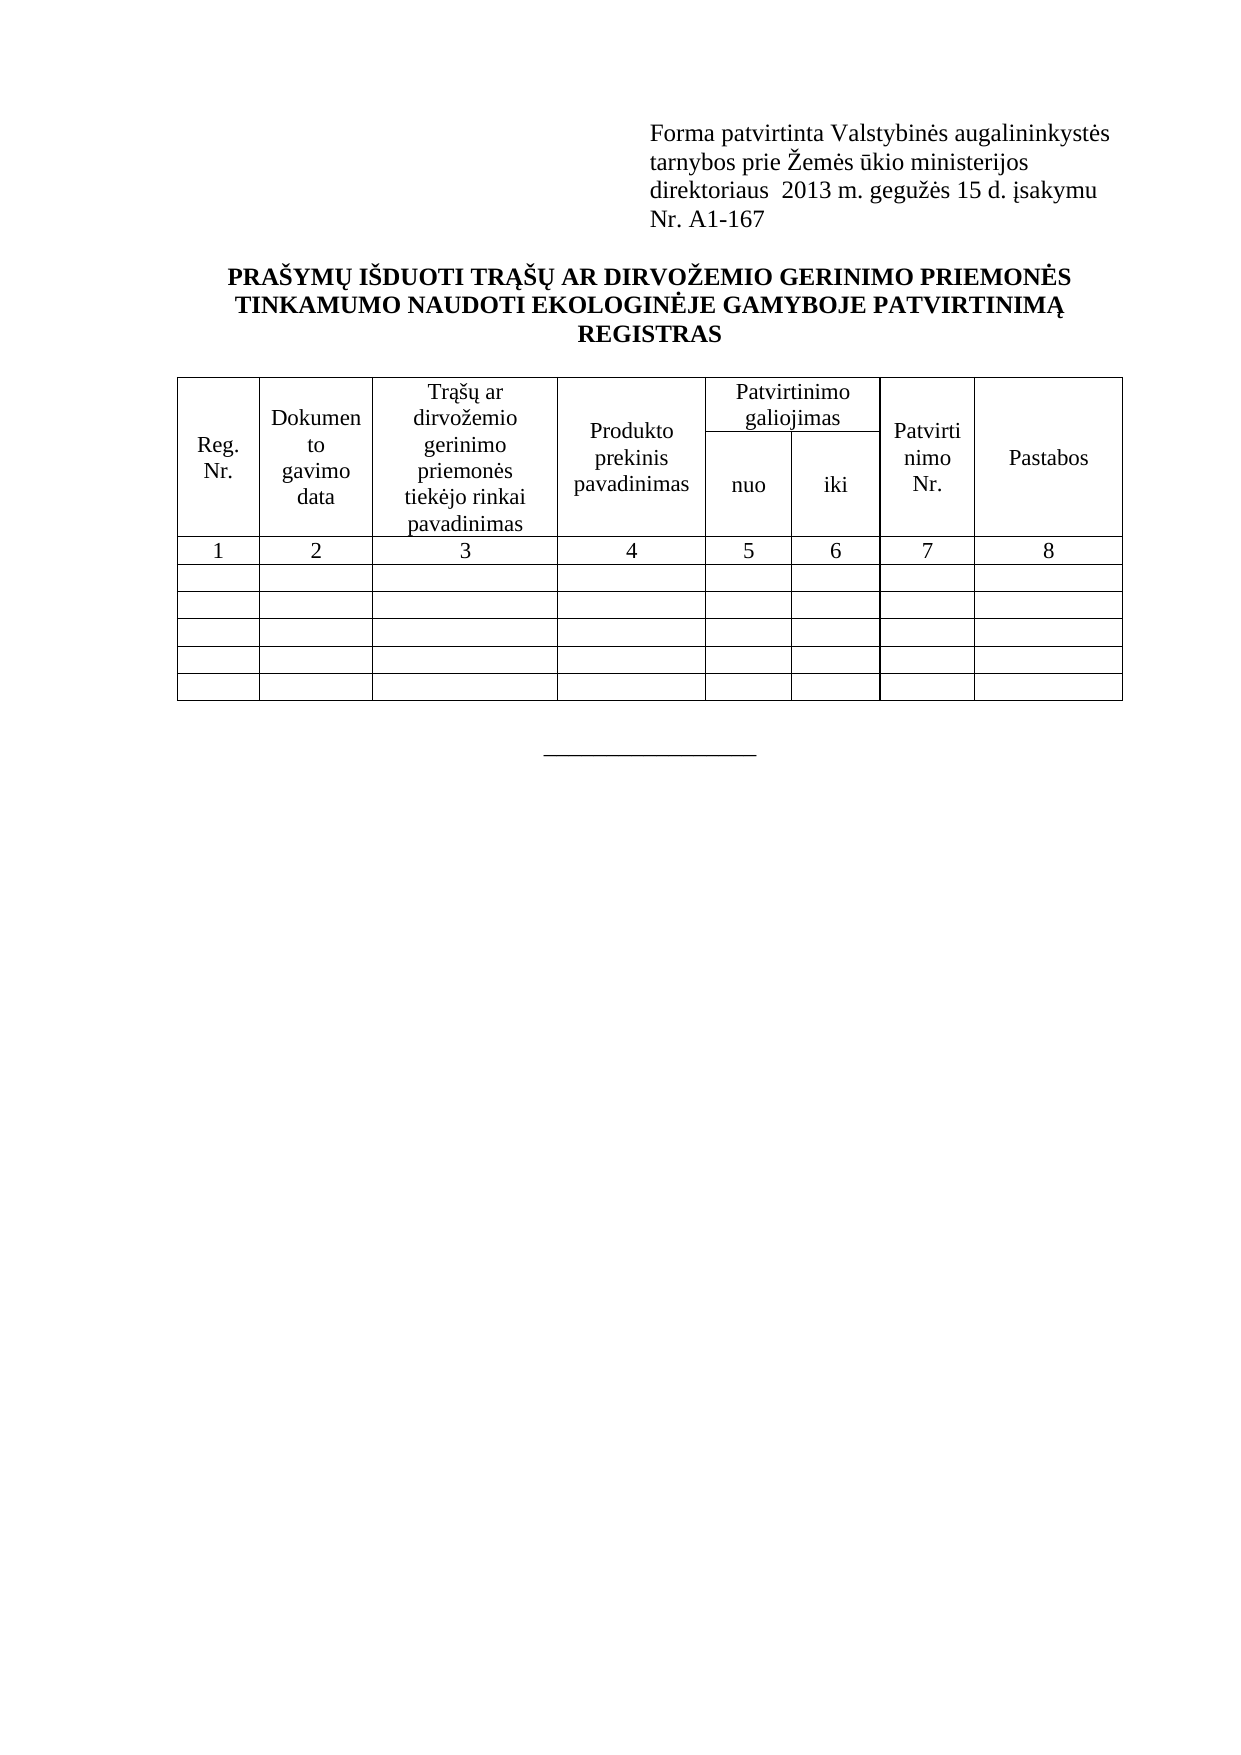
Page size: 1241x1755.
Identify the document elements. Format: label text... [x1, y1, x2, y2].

table_cell [260, 592, 372, 618]
text Forma patvirtinta Valstybinės augalininkystės tarnybos prie Žemės ūkio ministerijos direktoriaus 2013 m. gegužės 15 d. įsakymu Nr. A1-167 [649, 118, 1122, 233]
table_header Patvirtinimo Nr. [881, 378, 974, 536]
table_cell [975, 565, 1122, 591]
table_cell 6 [792, 537, 879, 563]
table_cell 8 [975, 537, 1122, 563]
table_header Produkto prekinis pavadinimas [558, 378, 705, 536]
table_cell iki [792, 432, 879, 536]
table_cell [178, 647, 259, 673]
table_cell [178, 674, 259, 700]
table_cell [975, 619, 1122, 646]
table_cell [792, 592, 879, 618]
table_header Pastabos [975, 378, 1122, 536]
table_cell 2 [260, 537, 372, 563]
table_cell [373, 674, 557, 700]
table_cell [881, 592, 974, 618]
table_cell [558, 647, 705, 673]
text _________________ [177, 730, 1122, 759]
table_cell 3 [373, 537, 557, 563]
table_cell [881, 647, 974, 673]
table_cell [373, 619, 557, 646]
table_cell [558, 592, 705, 618]
table_cell [558, 565, 705, 591]
table_cell [260, 619, 372, 646]
table_cell [792, 619, 879, 646]
table_cell [558, 619, 705, 646]
table_cell [792, 647, 879, 673]
table_cell [178, 592, 259, 618]
table_cell [260, 674, 372, 700]
table_cell [706, 592, 791, 618]
table_cell [178, 565, 259, 591]
table_cell [792, 674, 879, 700]
table_cell [975, 674, 1122, 700]
table_cell [881, 674, 974, 700]
table_cell 4 [558, 537, 705, 563]
table_cell [260, 565, 372, 591]
table_cell 7 [881, 537, 974, 563]
table_cell [260, 647, 372, 673]
table_cell [975, 647, 1122, 673]
table_cell [706, 619, 791, 646]
table_cell [975, 592, 1122, 618]
table_header Patvirtinimo galiojimas [706, 378, 879, 431]
table_cell 1 [178, 537, 259, 563]
table_header Dokumento gavimo data [260, 378, 372, 536]
table_cell [373, 565, 557, 591]
table_cell [558, 674, 705, 700]
table_cell 5 [706, 537, 791, 563]
table_cell [706, 674, 791, 700]
table_cell [373, 592, 557, 618]
text PRAŠYMŲ IŠDUOTI TRĄŠŲ AR DIRVOŽEMIO GERINIMO PRIEMONĖS TINKAMUMO NAUDOTI EKOLOGINĖJE GAMYBOJE PATVIRTINIMĄ REGISTRAS [177, 262, 1122, 348]
table_cell [792, 565, 879, 591]
table_cell nuo [706, 432, 791, 536]
table_cell [178, 619, 259, 646]
table_header Reg. Nr. [178, 378, 259, 536]
table_cell [881, 619, 974, 646]
table_cell [706, 647, 791, 673]
table_header Trąšų ar dirvožemio gerinimo priemonės tiekėjo rinkai pavadinimas [373, 378, 557, 536]
table_cell [706, 565, 791, 591]
table_cell [881, 565, 974, 591]
table_cell [373, 647, 557, 673]
